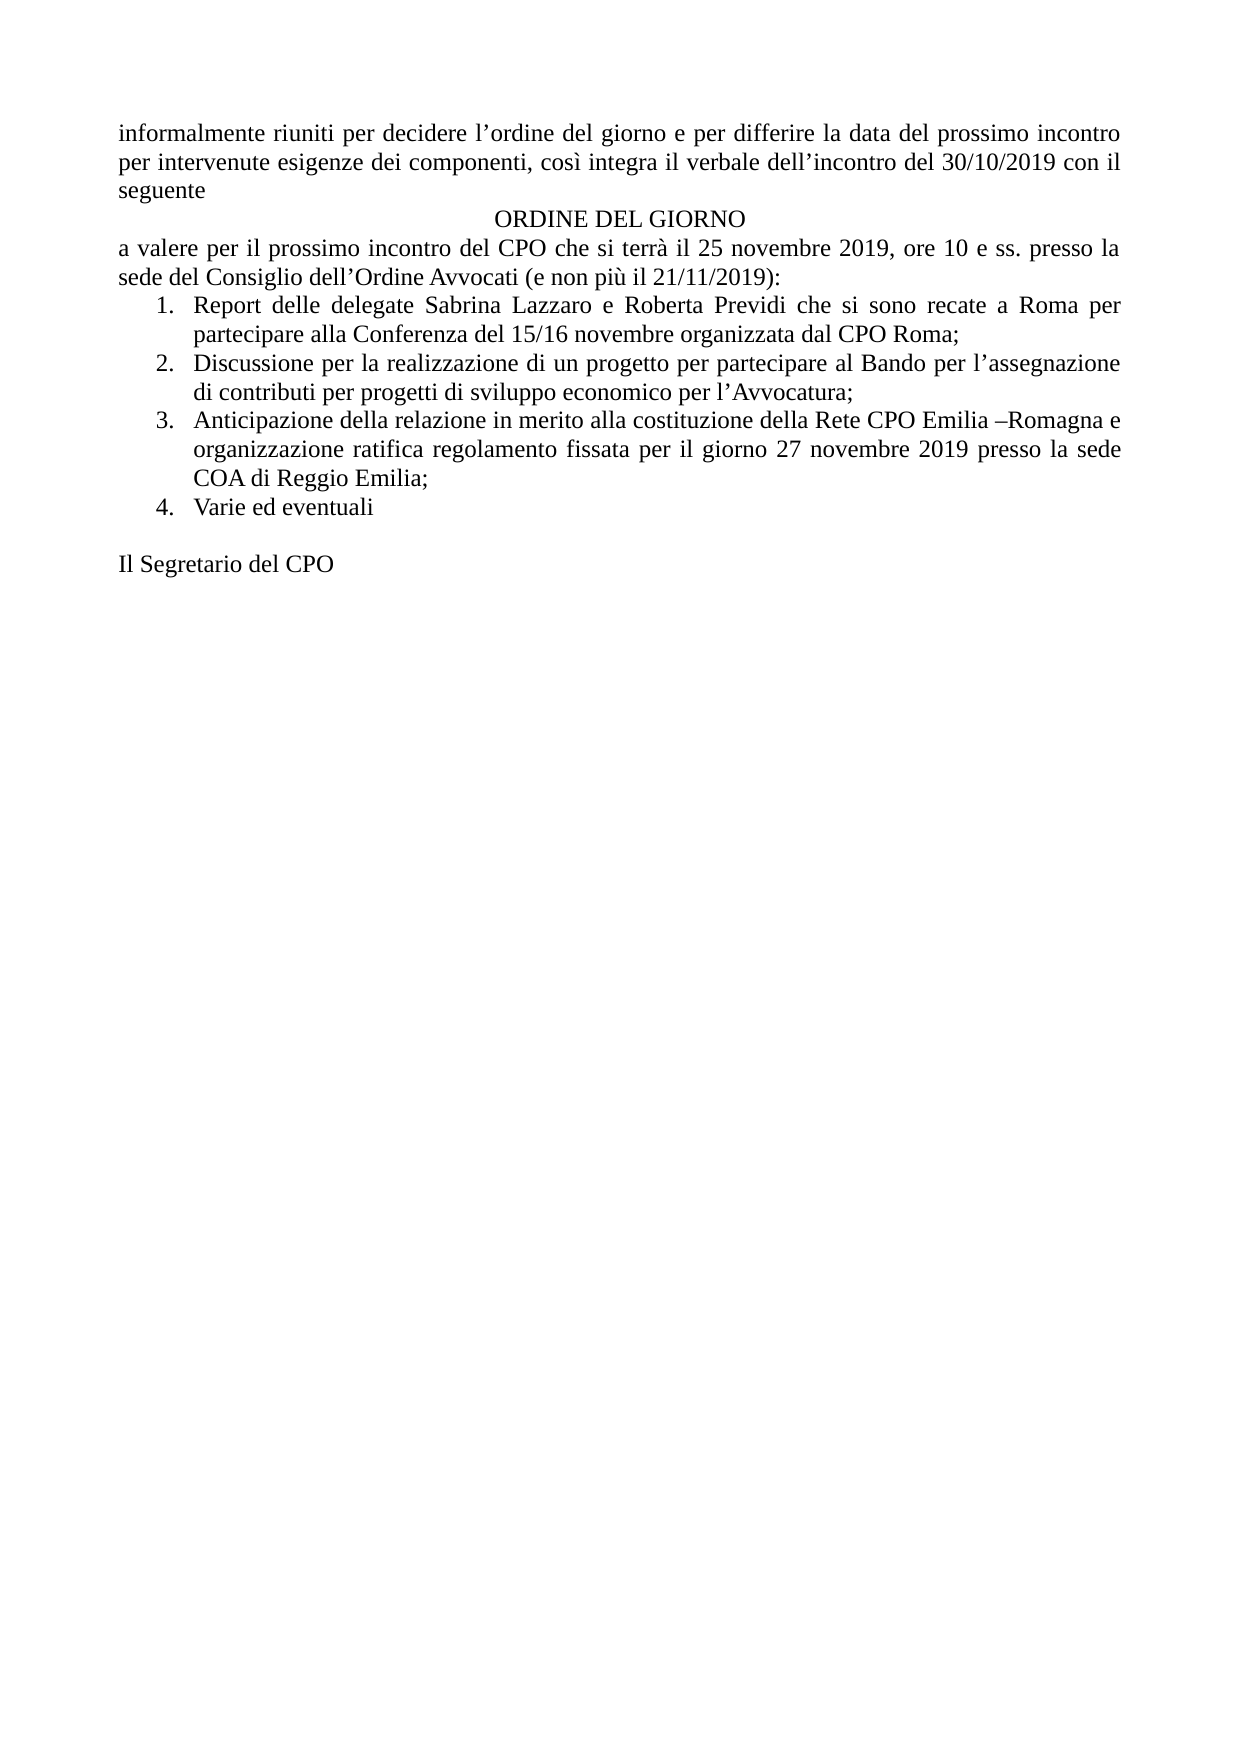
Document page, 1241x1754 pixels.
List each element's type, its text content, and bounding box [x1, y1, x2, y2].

text a valere per il prossimo incontro del CPO che si terrà il 25 novembre 2019, ore 10 e ss. presso la sede del Consiglio dell’Ordine Avvocati (e non più il 21/11/2019): [118, 233, 1122, 291]
list Varie ed eventuali [156, 492, 1122, 521]
list Anticipazione della relazione in merito alla costituzione della Rete CPO Emilia –Romagna e organizzazione ratifica regolamento fissata per il giorno 27 novembre 2019 presso la sede COA di Reggio Emilia; [156, 406, 1122, 492]
text informalmente riuniti per decidere l’ordine del giorno e per differire la data del prossimo incontro per intervenute esigenze dei componenti, così integra il verbale dell’incontro del 30/10/2019 con il seguente [118, 118, 1122, 204]
list Discussione per la realizzazione di un progetto per partecipare al Bando per l’assegnazione di contributi per progetti di sviluppo economico per l’Avvocatura; [156, 348, 1122, 406]
text Il Segretario del CPO [118, 549, 1122, 578]
list Report delle delegate Sabrina Lazzaro e Roberta Previdi che si sono recate a Roma per partecipare alla Conferenza del 15/16 novembre organizzata dal CPO Roma; [156, 291, 1122, 348]
text ORDINE DEL GIORNO [118, 204, 1122, 233]
